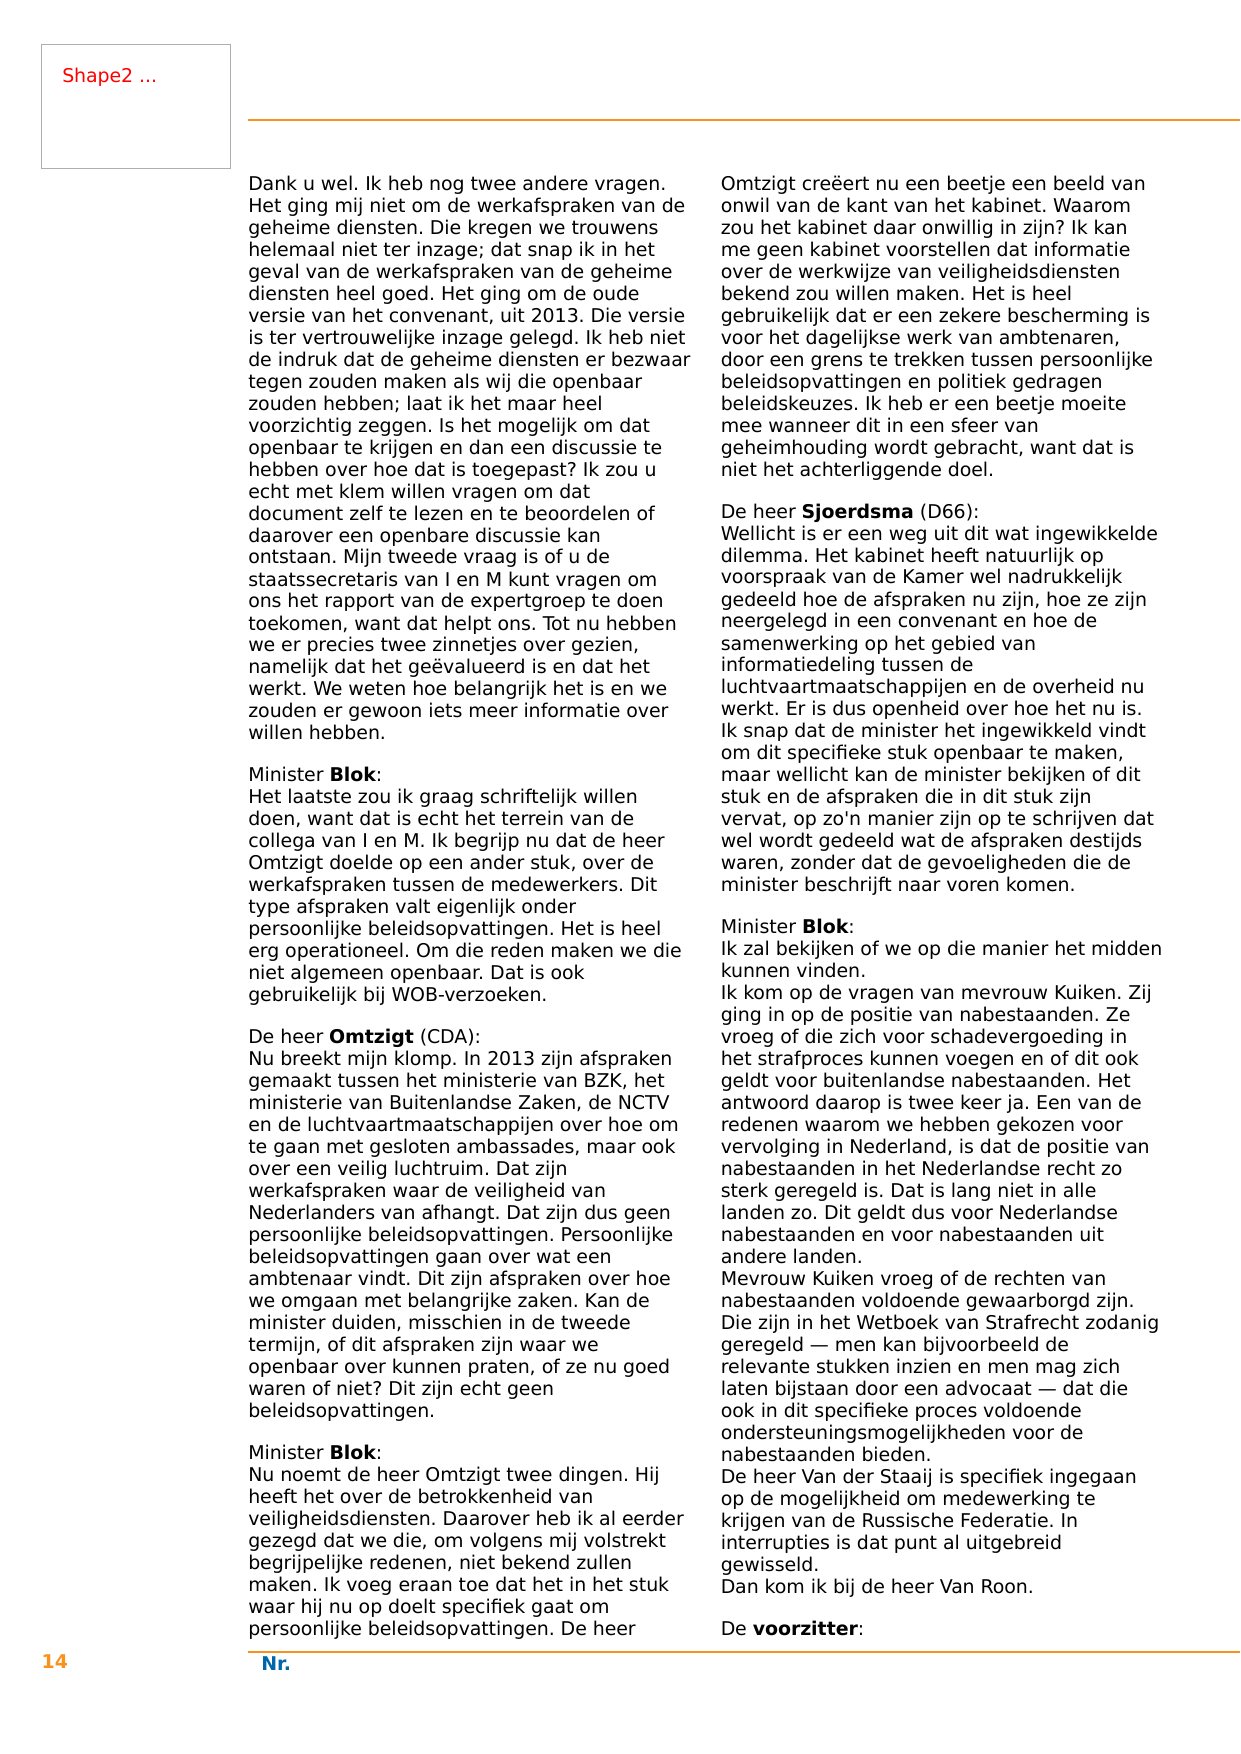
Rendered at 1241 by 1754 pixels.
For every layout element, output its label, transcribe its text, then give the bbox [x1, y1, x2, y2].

text Dan kom ik bij de heer Van Roon. [721, 1576, 1163, 1597]
text Ik zal bekijken of we op die manier het midden kunnen vinden. [721, 938, 1163, 982]
text De heer Omtzigt (CDA): [248, 1026, 691, 1048]
text De heer Van der Staaij is specifiek ingegaan op de mogelijkheid om medewerking te krijgen van de Russische Federatie. In interrupties is dat punt al uitgebreid gewisseld. [721, 1466, 1163, 1576]
text De voorzitter: [721, 1617, 1163, 1639]
text Dank u wel. Ik heb nog twee andere vragen. Het ging mij niet om de werkafspraken van de geheime diensten. Die kregen we trouwens helemaal niet ter inzage; dat snap ik in het geval van de werkafspraken van de geheime diensten heel goed. Het ging om de oude versie van het convenant, uit 2013. Die versie is ter vertrouwelijke inzage gelegd. Ik heb niet de indruk dat de geheime diensten er bezwaar tegen zouden maken als wij die openbaar zouden hebben; laat ik het maar heel voorzichtig zeggen. Is het mogelijk om dat openbaar te krijgen en dan een discussie te hebben over hoe dat is toegepast? Ik zou u echt met klem willen vragen om dat document zelf te lezen en te beoordelen of daarover een openbare discussie kan ontstaan. Mijn tweede vraag is of u de staatssecretaris van I en M kunt vragen om ons het rapport van de expertgroep te doen toekomen, want dat helpt ons. Tot nu hebben we er precies twee zinnetjes over gezien, namelijk dat het geëvalueerd is en dat het werkt. We weten hoe belangrijk het is en we zouden er gewoon iets meer informatie over willen hebben. [248, 173, 691, 744]
text Minister Blok: [248, 1442, 691, 1464]
text Ik kom op de vragen van mevrouw Kuiken. Zij ging in op de positie van nabestaanden. Ze vroeg of die zich voor schadevergoeding in het strafproces kunnen voegen en of dit ook geldt voor buitenlandse nabestaanden. Het antwoord daarop is twee keer ja. Een van de redenen waarom we hebben gekozen voor vervolging in Nederland, is dat de positie van nabestaanden in het Nederlandse recht zo sterk geregeld is. Dat is lang niet in alle landen zo. Dit geldt dus voor Nederlandse nabestaanden en voor nabestaanden uit andere landen. [721, 982, 1163, 1268]
text Nu noemt de heer Omtzigt twee dingen. Hij heeft het over de betrokkenheid van veiligheidsdiensten. Daarover heb ik al eerder gezegd dat we die, om volgens mij volstrekt begrijpelijke redenen, niet bekend zullen maken. Ik voeg eraan toe dat het in het stuk waar hij nu op doelt specifiek gaat om persoonlijke beleidsopvattingen. De heer [248, 1464, 691, 1639]
text Minister Blok: [248, 764, 691, 786]
text De heer Sjoerdsma (D66): [721, 501, 1163, 522]
text Omtzigt creëert nu een beetje een beeld van onwil van de kant van het kabinet. Waarom zou het kabinet daar onwillig in zijn? Ik kan me geen kabinet voorstellen dat informatie over de werkwijze van veiligheidsdiensten bekend zou willen maken. Het is heel gebruikelijk dat er een zekere bescherming is voor het dagelijkse werk van ambtenaren, door een grens te trekken tussen persoonlijke beleidsopvattingen en politiek gedragen beleidskeuzes. Ik heb er een beetje moeite mee wanneer dit in een sfeer van geheimhouding wordt gebracht, want dat is niet het achterliggende doel. [721, 173, 1163, 481]
text Minister Blok: [721, 916, 1163, 938]
text Het laatste zou ik graag schriftelijk willen doen, want dat is echt het terrein van de collega van I en M. Ik begrijp nu dat de heer Omtzigt doelde op een ander stuk, over de werkafspraken tussen de medewerkers. Dit type afspraken valt eigenlijk onder persoonlijke beleidsopvattingen. Het is heel erg operationeel. Om die reden maken we die niet algemeen openbaar. Dat is ook gebruikelijk bij WOB-verzoeken. [248, 786, 691, 1006]
text Nu breekt mijn klomp. In 2013 zijn afspraken gemaakt tussen het ministerie van BZK, het ministerie van Buitenlandse Zaken, de NCTV en de luchtvaartmaatschappijen over hoe om te gaan met gesloten ambassades, maar ook over een veilig luchtruim. Dat zijn werkafspraken waar de veiligheid van Nederlanders van afhangt. Dat zijn dus geen persoonlijke beleidsopvattingen. Persoonlijke beleidsopvattingen gaan over wat een ambtenaar vindt. Dit zijn afspraken over hoe we omgaan met belangrijke zaken. Kan de minister duiden, misschien in de tweede termijn, of dit afspraken zijn waar we openbaar over kunnen praten, of ze nu goed waren of niet? Dit zijn echt geen beleidsopvattingen. [248, 1048, 691, 1422]
text Mevrouw Kuiken vroeg of de rechten van nabestaanden voldoende gewaarborgd zijn. Die zijn in het Wetboek van Strafrecht zodanig geregeld — men kan bijvoorbeeld de relevante stukken inzien en men mag zich laten bijstaan door een advocaat — dat die ook in dit specifieke proces voldoende ondersteuningsmogelijkheden voor de nabestaanden bieden. [721, 1268, 1163, 1466]
text Wellicht is er een weg uit dit wat ingewikkelde dilemma. Het kabinet heeft natuurlijk op voorspraak van de Kamer wel nadrukkelijk gedeeld hoe de afspraken nu zijn, hoe ze zijn neergelegd in een convenant en hoe de samenwerking op het gebied van informatiedeling tussen de luchtvaartmaatschappijen en de overheid nu werkt. Er is dus openheid over hoe het nu is. Ik snap dat de minister het ingewikkeld vindt om dit specifieke stuk openbaar te maken, maar wellicht kan de minister bekijken of dit stuk en de afspraken die in dit stuk zijn vervat, op zo'n manier zijn op te schrijven dat wel wordt gedeeld wat de afspraken destijds waren, zonder dat de gevoeligheden die de minister beschrijft naar voren komen. [721, 522, 1163, 896]
